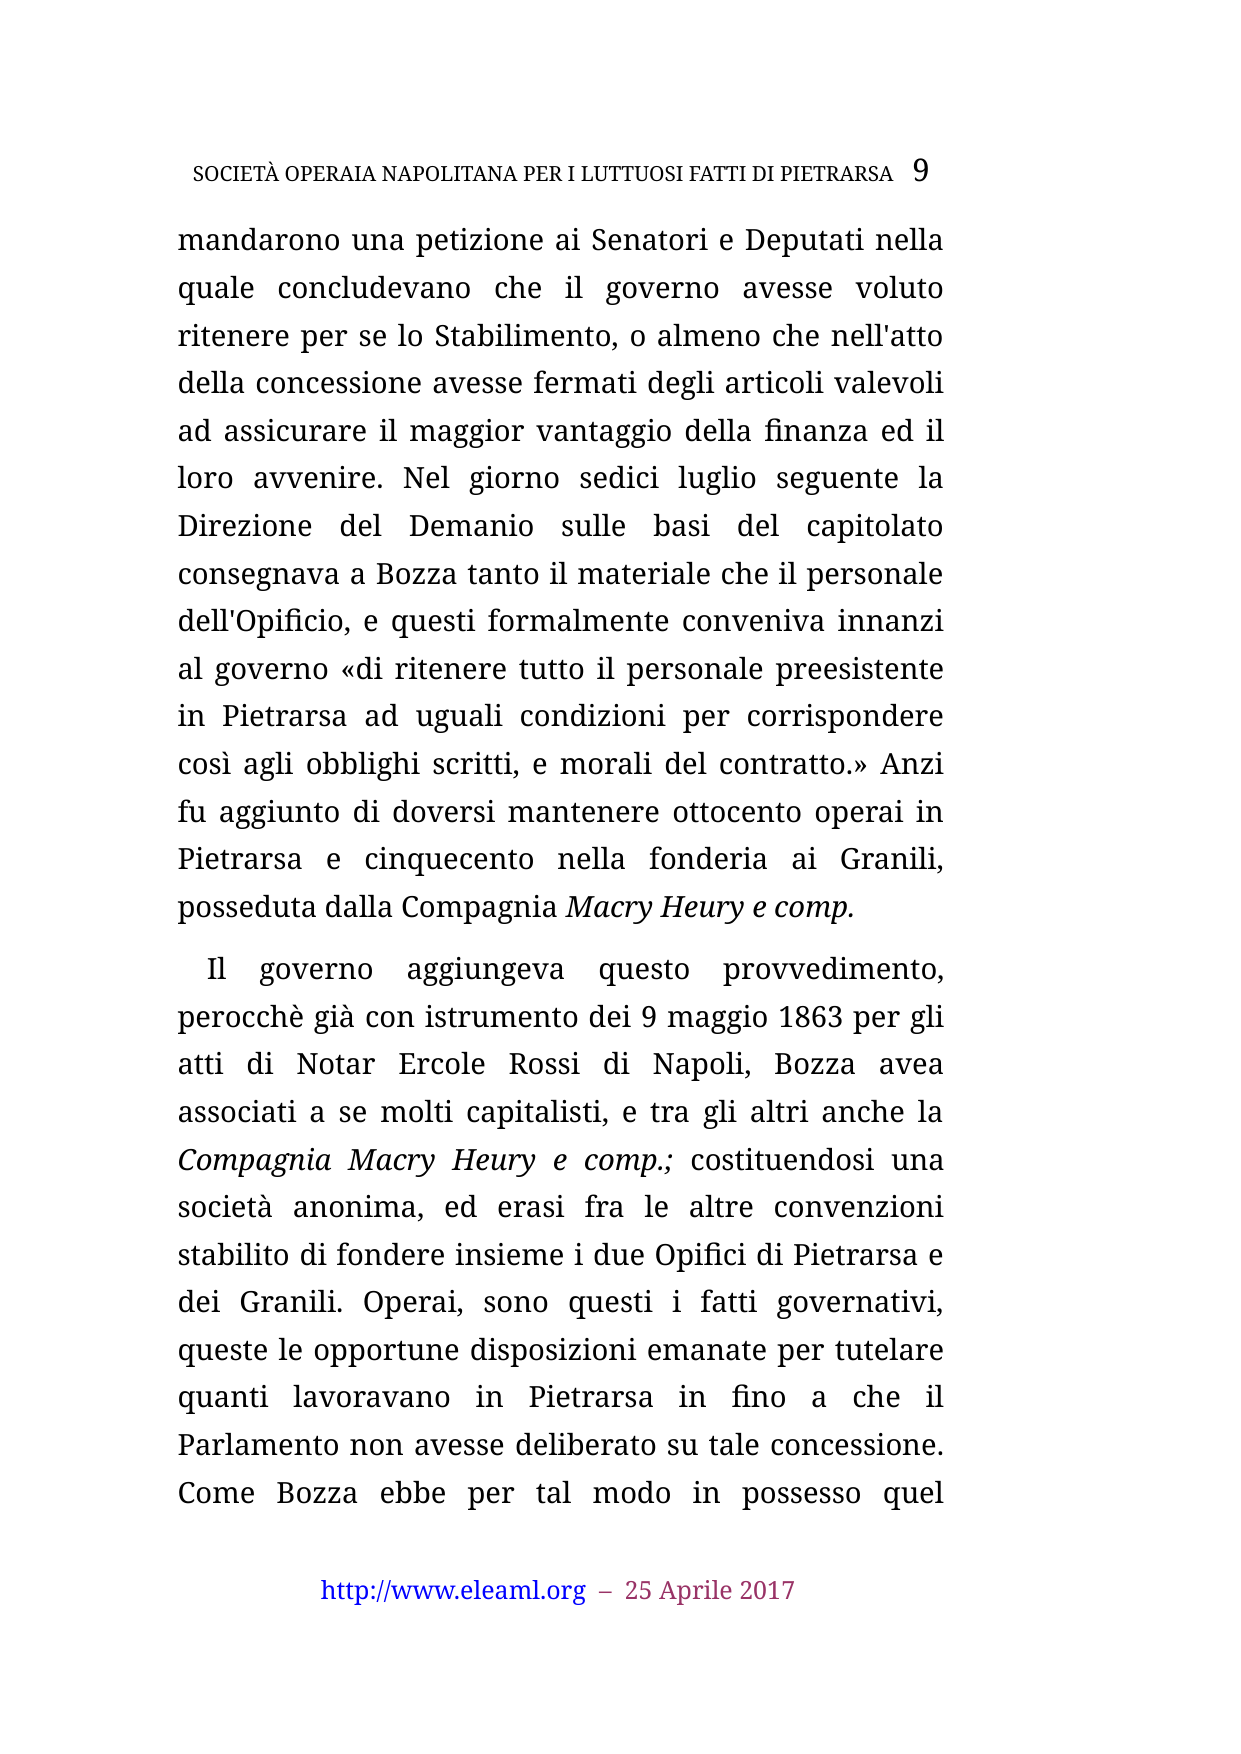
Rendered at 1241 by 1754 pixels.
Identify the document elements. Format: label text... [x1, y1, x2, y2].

text Il governo aggiungeva questo provvedimento, perocchè già con istrumento dei 9 maggio 1863 per gli atti di Notar Ercole Rossi di Napoli, Bozza avea associati a se molti capitalisti, e tra gli altri anche la Compagnia Macry Heury e comp.; costituendosi una società anonima, ed erasi fra le altre convenzioni stabilito di fondere insieme i due Opifici di Pietrarsa e dei Granili. Operai, sono questi i fatti governativi, queste le opportune disposizioni emanate per tutelare quanti lavoravano in Pietrarsa in fino a che il Parlamento non avesse deliberato su tale concessione. Come Bozza ebbe per tal modo in possesso quel [177, 948, 945, 1512]
text mandarono una petizione ai Senatori e Deputati nella quale concludevano che il governo avesse voluto ritenere per se lo Stabilimento, o almeno che nell'atto della concessione avesse fermati degli articoli valevoli ad assicurare il maggior vantaggio della finanza ed il loro avvenire. Nel giorno sedici luglio seguente la Direzione del Demanio sulle basi del capitolato consegnava a Bozza tanto il materiale che il personale dell'Opificio, e questi formalmente conveniva innanzi al governo «di ritenere tutto il personale preesistente in Pietrarsa ad uguali condizioni per corrispondere così agli obblighi scritti, e morali del contratto.» Anzi fu aggiunto di doversi mantenere ottocento operai in Pietrarsa e cinquecento nella fonderia ai Granili, posseduta dalla Compagnia Macry Heury e comp. [177, 220, 945, 926]
